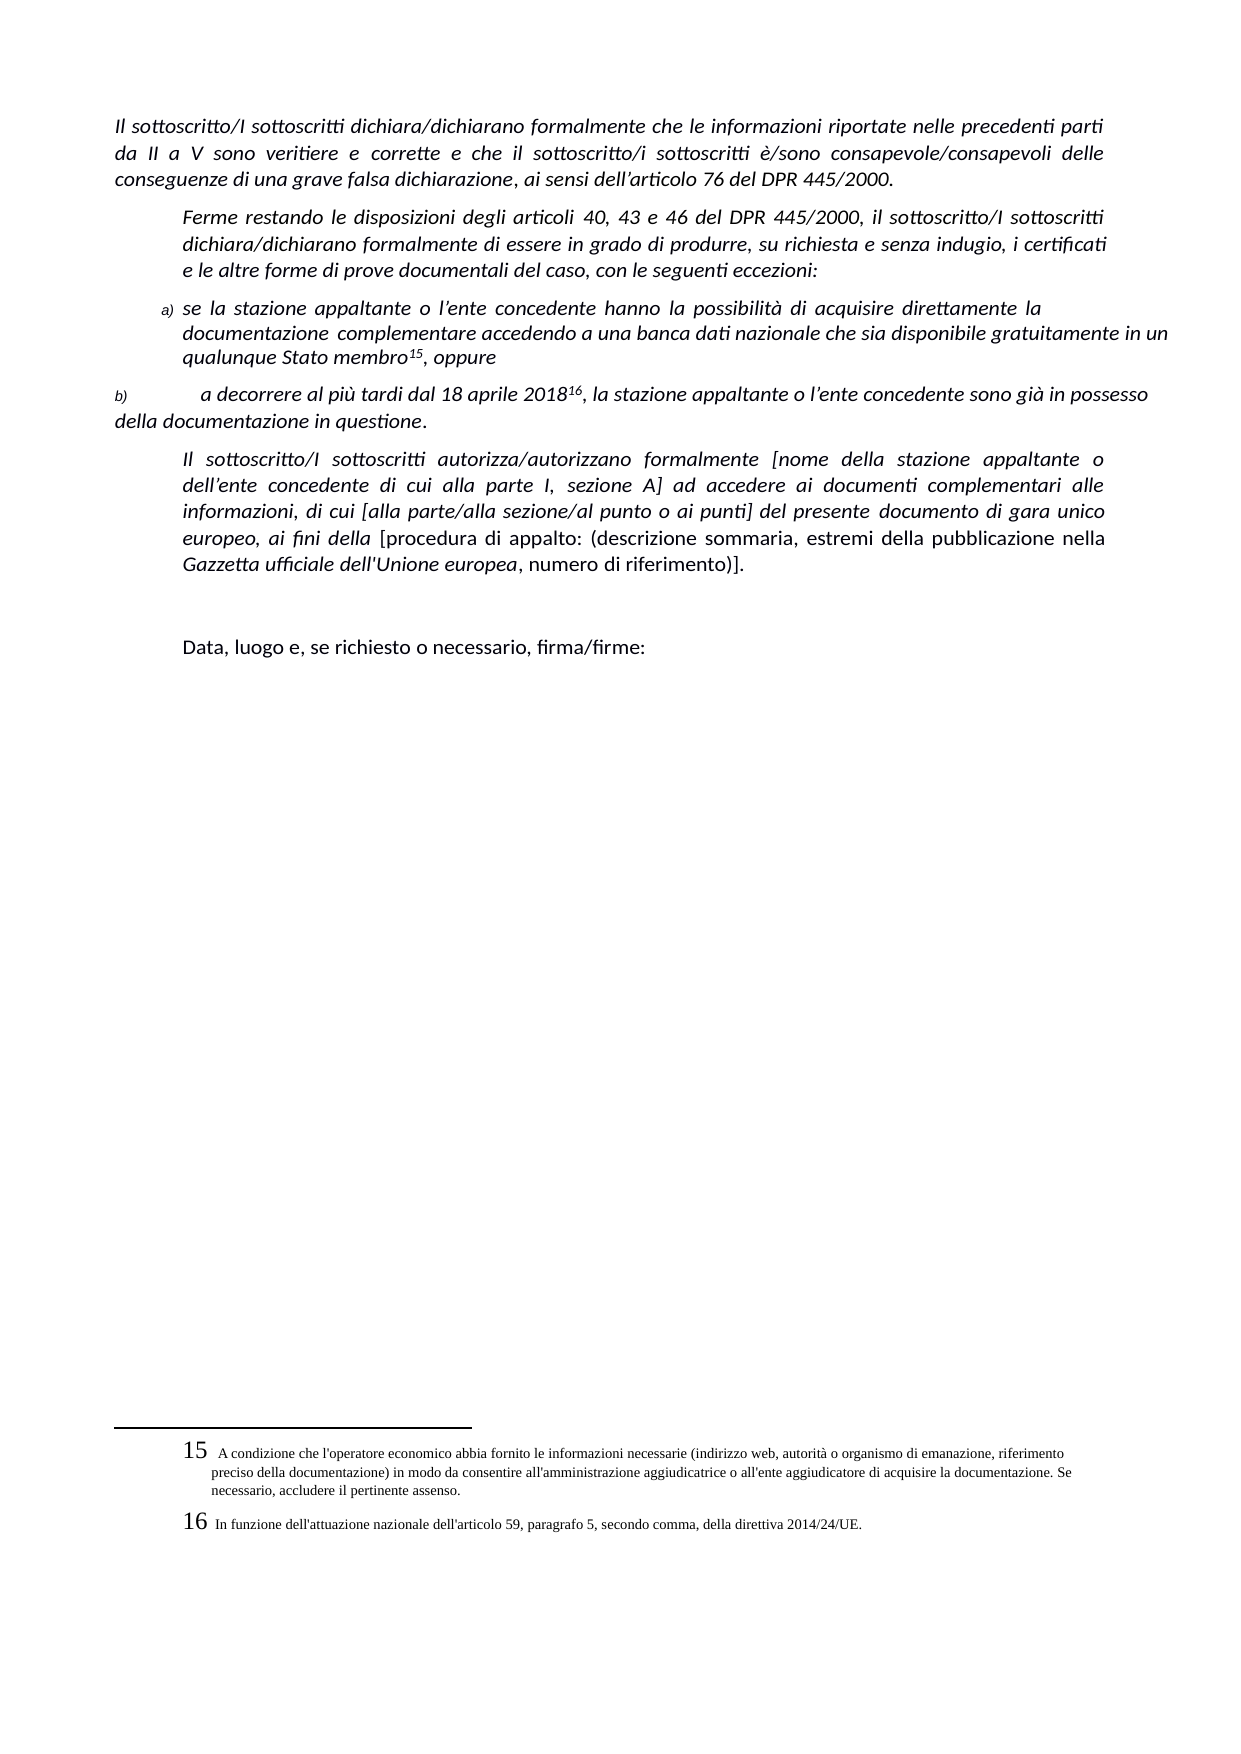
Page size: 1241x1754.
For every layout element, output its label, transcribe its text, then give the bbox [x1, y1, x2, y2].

list se la stazione appaltante o l’ente concedente hanno la possibilità di acquisire direttamente la documentazione complementare accedendo a una banca dati nazionale che sia disponibile gratuitamente in un qualunque Stato membro, oppure [161, 296, 1196, 370]
text Ferme restando le disposizioni degli articoli 40, 43 e 46 del DPR 445/2000, il sottoscritto/I sottoscritti dichiara/dichiarano formalmente di essere in grado di produrre, su richiesta e senza indugio, i certificati e le altre forme di prove documentali del caso, con le seguenti eccezioni: [182, 204, 1107, 283]
list A condizione che l'operatore economico abbia fornito le informazioni necessarie (indirizzo web, autorità o organismo di emanazione, riferimento preciso della documentazione) in modo da consentire all'amministrazione aggiudicatrice o all'ente aggiudicatore di acquisire la documentazione. Se necessario, accludere il pertinente assenso. [182, 1435, 1107, 1499]
list a decorrere al più tardi dal 18 aprile 2018, la stazione appaltante o l’ente concedente sono già in possesso della documentazione in questione. [114, 382, 1196, 433]
list In funzione dell'attuazione nazionale dell'articolo 59, paragrafo 5, secondo comma, della direttiva 2014/24/UE. [182, 1506, 1107, 1535]
text Data, luogo e, se richiesto o necessario, firma/firme: [182, 634, 1196, 659]
text Il sottoscritto/I sottoscritti autorizza/autorizzano formalmente [nome della stazione appaltante o dell’ente concedente di cui alla parte I, sezione A] ad accedere ai documenti complementari alle informazioni, di cui [alla parte/alla sezione/al punto o ai punti] del presente documento di gara unico europeo, ai fini della [procedura di appalto: (descrizione sommaria, estremi della pubblicazione nella Gazzetta ufficiale dell'Unione europea, numero di riferimento)]. [182, 446, 1107, 576]
subtitle Il sottoscritto/I sottoscritti dichiara/dichiarano formalmente che le informazioni riportate nelle precedenti parti da II a V sono veritiere e corrette e che il sottoscritto/i sottoscritti è/sono consapevole/consapevoli delle conseguenze di una grave falsa dichiarazione, ai sensi dell’articolo 76 del DPR 445/2000. [114, 114, 1107, 191]
